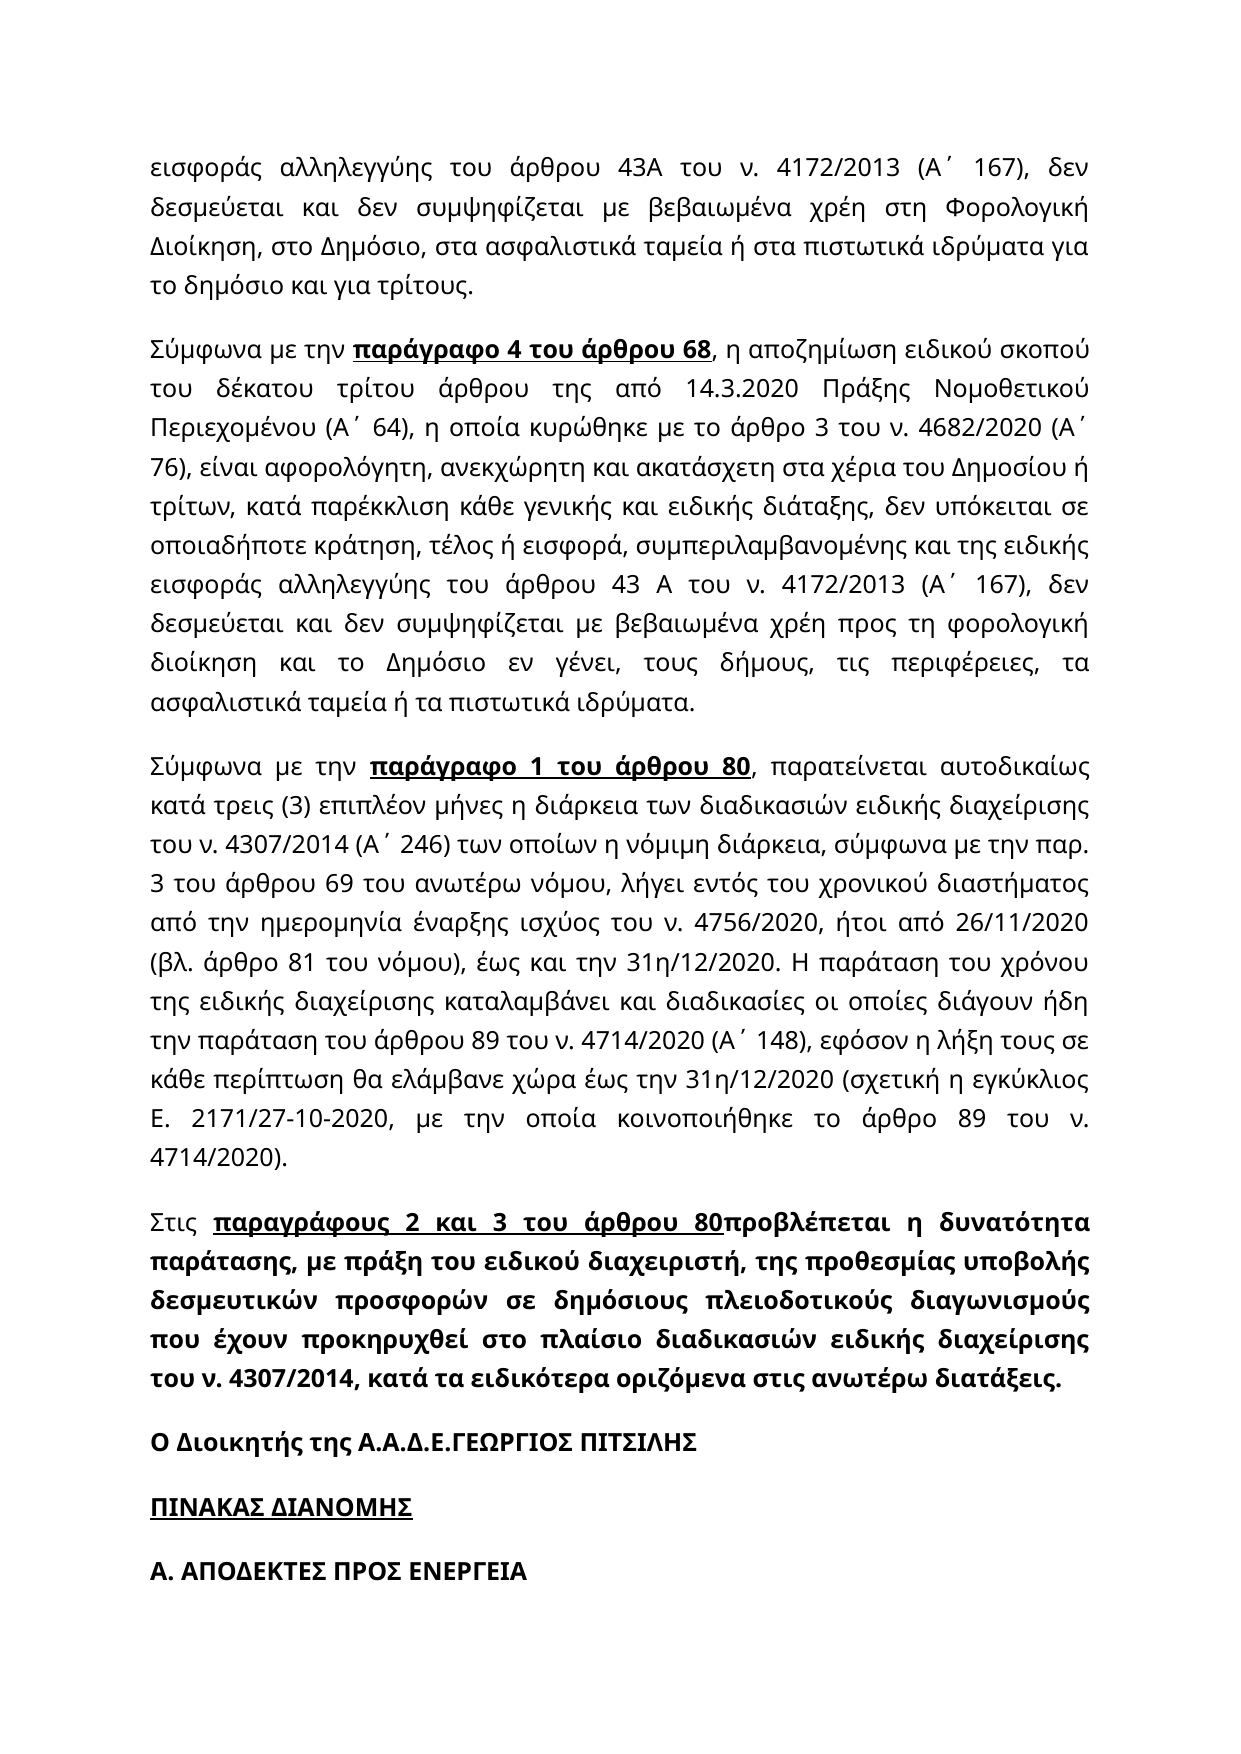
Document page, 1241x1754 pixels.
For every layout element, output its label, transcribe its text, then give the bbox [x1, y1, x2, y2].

text Στις παραγράφους 2 και 3 του άρθρου 80προβλέπεται η δυνατότητα παράτασης, με πράξη του ειδικού διαχειριστή, της προθεσμίας υποβολής δεσμευτικών προσφορών σε δημόσιους πλειοδοτικούς διαγωνισμούς που έχουν προκηρυχθεί στο πλαίσιο διαδικασιών ειδικής διαχείρισης του ν. 4307/2014, κατά τα ειδικότερα οριζόμενα στις ανωτέρω διατάξεις. [150, 1204, 1090, 1395]
text Ο Διοικητής της Α.Α.Δ.Ε.ΓΕΩΡΓΙΟΣ ΠΙΤΣΙΛΗΣ [150, 1425, 1090, 1459]
text ΠΙΝΑΚΑΣ ΔΙΑΝΟΜΗΣ [150, 1489, 1090, 1523]
text εισφοράς αλληλεγγύης του άρθρου 43Α του ν. 4172/2013 (Α΄ 167), δεν δεσμεύεται και δεν συμψηφίζεται με βεβαιωμένα χρέη στη Φορολογική Διοίκηση, στο Δημόσιο, στα ασφαλιστικά ταμεία ή στα πιστωτικά ιδρύματα για το δημόσιο και για τρίτους. [150, 150, 1090, 302]
text Σύμφωνα με την παράγραφο 1 του άρθρου 80, παρατείνεται αυτοδικαίως κατά τρεις (3) επιπλέον μήνες η διάρκεια των διαδικασιών ειδικής διαχείρισης του ν. 4307/2014 (Α΄ 246) των οποίων η νόμιμη διάρκεια, σύμφωνα με την παρ. 3 του άρθρου 69 του ανωτέρω νόμου, λήγει εντός του χρονικού διαστήματος από την ημερομηνία έναρξης ισχύος του ν. 4756/2020, ήτοι από 26/11/2020 (βλ. άρθρο 81 του νόμου), έως και την 31η/12/2020. Η παράταση του χρόνου της ειδικής διαχείρισης καταλαμβάνει και διαδικασίες οι οποίες διάγουν ήδη την παράταση του άρθρου 89 του ν. 4714/2020 (Α΄ 148), εφόσον η λήξη τους σε κάθε περίπτωση θα ελάμβανε χώρα έως την 31η/12/2020 (σχετική η εγκύκλιος Ε. 2171/27-10-2020, με την οποία κοινοποιήθηκε το άρθρο 89 του ν. 4714/2020). [150, 748, 1090, 1174]
text Σύμφωνα με την παράγραφο 4 του άρθρου 68, η αποζημίωση ειδικού σκοπού του δέκατου τρίτου άρθρου της από 14.3.2020 Πράξης Νομοθετικού Περιεχομένου (Α΄ 64), η οποία κυρώθηκε με το άρθρο 3 του ν. 4682/2020 (Α΄ 76), είναι αφορολόγητη, ανεκχώρητη και ακατάσχετη στα χέρια του Δημοσίου ή τρίτων, κατά παρέκκλιση κάθε γενικής και ειδικής διάταξης, δεν υπόκειται σε οποιαδήποτε κράτηση, τέλος ή εισφορά, συμπεριλαμβανομένης και της ειδικής εισφοράς αλληλεγγύης του άρθρου 43 Α του ν. 4172/2013 (Α΄ 167), δεν δεσμεύεται και δεν συμψηφίζεται με βεβαιωμένα χρέη προς τη φορολογική διοίκηση και το Δημόσιο εν γένει, τους δήμους, τις περιφέρειες, τα ασφαλιστικά ταμεία ή τα πιστωτικά ιδρύματα. [150, 332, 1090, 718]
text Α. ΑΠΟΔΕΚΤΕΣ ΠΡΟΣ ΕΝΕΡΓΕΙΑ [150, 1553, 1090, 1587]
